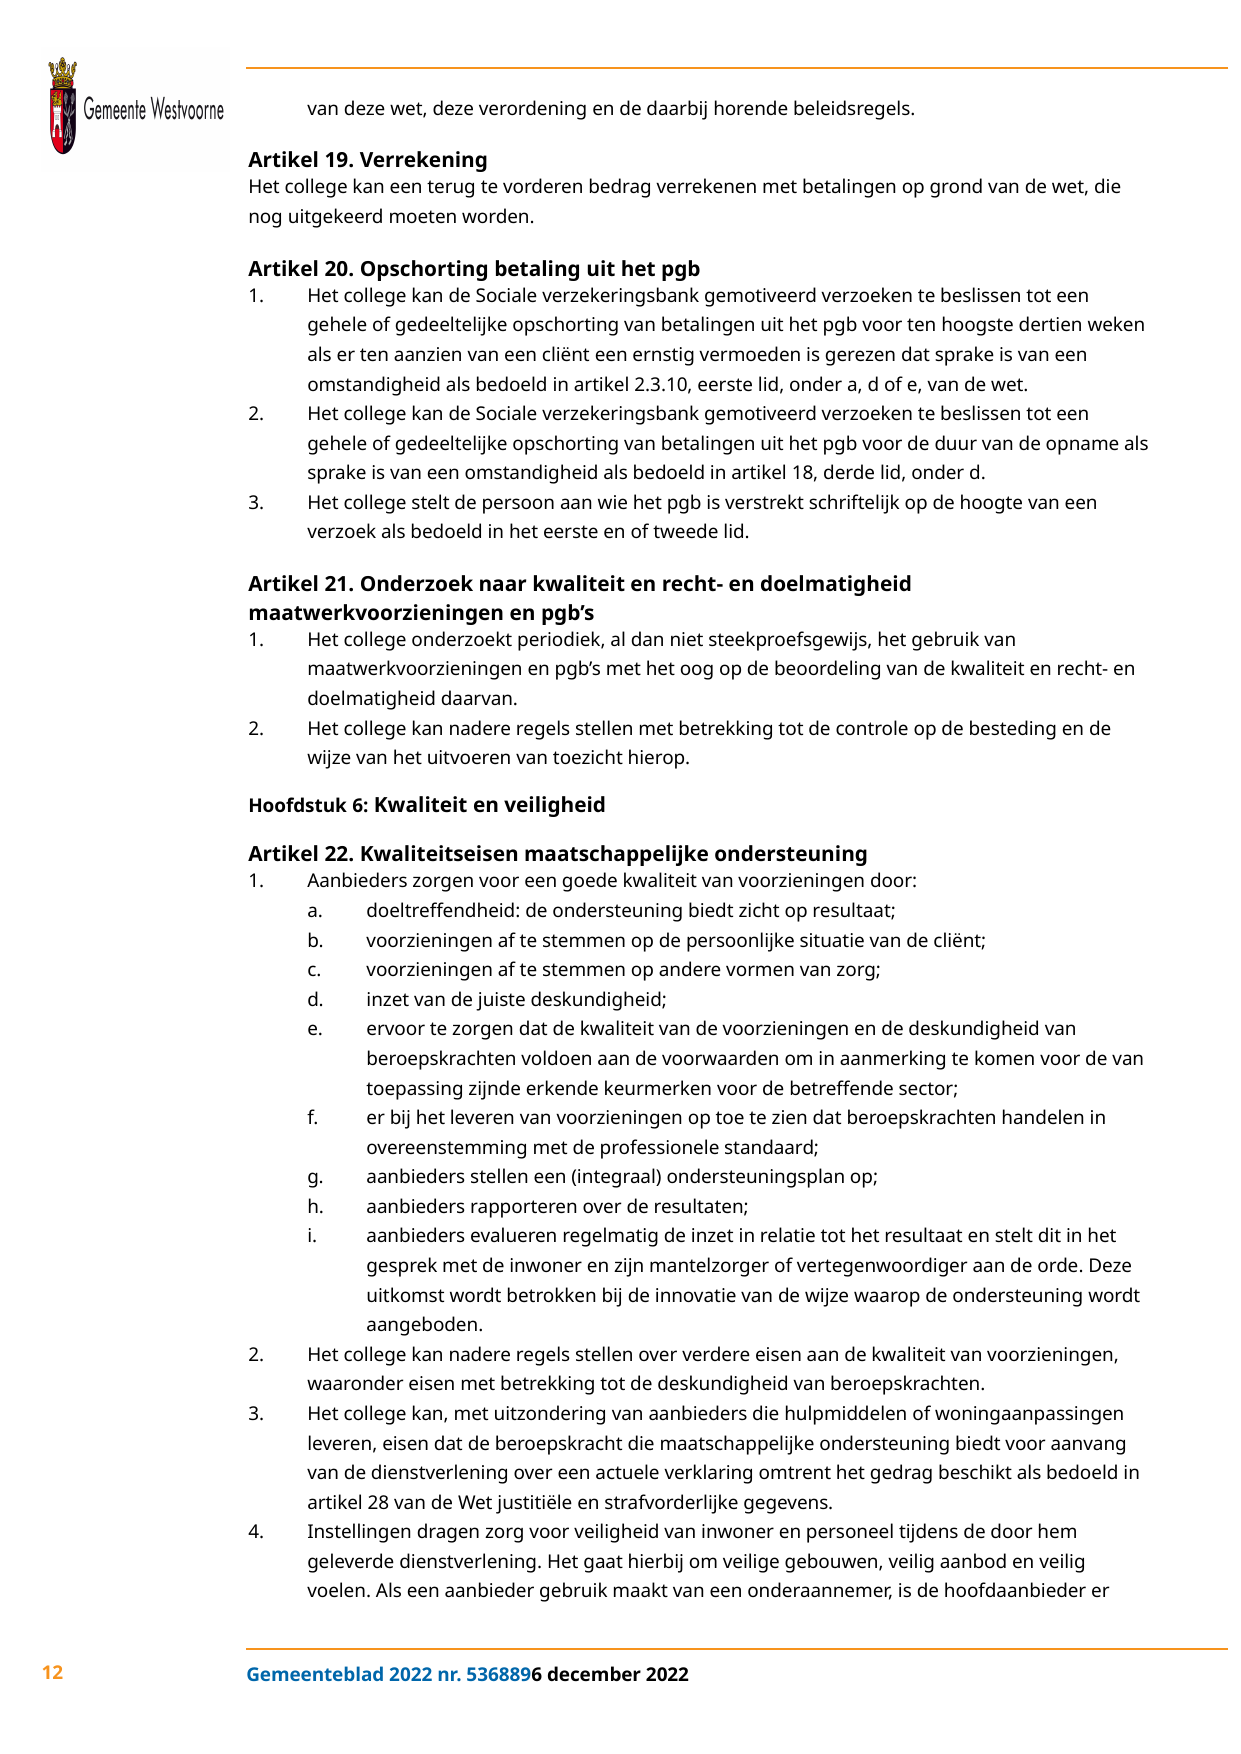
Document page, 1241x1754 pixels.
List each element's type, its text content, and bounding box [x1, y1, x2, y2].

text Het college kan een terug te vorderen bedrag verrekenen met betalingen op grond van de wet, die nog uitgekeerd moeten worden. [248, 174, 1152, 229]
list Het college kan de Sociale verzekeringsbank gemotiveerd verzoeken te beslissen tot een gehele of gedeeltelijke opschorting van betalingen uit het pgb voor ten hoogste dertien weken als er ten aanzien van een cliënt een ernstig vermoeden is gerezen dat sprake is van een omstandigheid als bedoeld in artikel 2.3.10, eerste lid, onder a, d of e, van de wet. [248, 282, 1152, 397]
list Het college kan nadere regels stellen met betrekking tot de controle op de besteding en de wijze van het uitvoeren van toezicht hierop. [248, 715, 1152, 770]
list doeltreffendheid: de ondersteuning biedt zicht op resultaat; [307, 897, 1152, 923]
list van deze wet, deze verordening en de daarbij horende beleidsregels. [248, 95, 1152, 121]
list voorzieningen af te stemmen op andere vormen van zorg; [307, 956, 1152, 982]
list aanbieders evalueren regelmatig de inzet in relatie tot het resultaat en stelt dit in het gesprek met de inwoner en zijn mantelzorger of vertegenwoordiger aan de orde. Deze uitkomst wordt betrokken bij de innovatie van de wijze waarop de ondersteuning wordt aangeboden. [307, 1223, 1152, 1337]
text Hoofdstuk 6: Kwaliteit en veiligheid [248, 790, 1152, 818]
list Het college kan nadere regels stellen over verdere eisen aan de kwaliteit van voorzieningen, waaronder eisen met betrekking tot de deskundigheid van beroepskrachten. [248, 1341, 1152, 1396]
text Artikel 21. Onderzoek naar kwaliteit en recht- en doelmatigheid maatwerkvoorzieningen en pgb’s [248, 569, 1152, 626]
list Het college stelt de persoon aan wie het pgb is verstrekt schriftelijk op de hoogte van een verzoek als bedoeld in het eerste en of tweede lid. [248, 489, 1152, 544]
list inzet van de juiste deskundigheid; [307, 986, 1152, 1012]
picture [41, 47, 231, 172]
list aanbieders stellen een (integraal) ondersteuningsplan op; [307, 1163, 1152, 1189]
list voorzieningen af te stemmen op de persoonlijke situatie van de cliënt; [307, 927, 1152, 953]
list aanbieders rapporteren over de resultaten; [307, 1193, 1152, 1219]
text Artikel 22. Kwaliteitseisen maatschappelijke ondersteuning [248, 839, 1152, 868]
list Het college kan de Sociale verzekeringsbank gemotiveerd verzoeken te beslissen tot een gehele of gedeeltelijke opschorting van betalingen uit het pgb voor de duur van de opname als sprake is van een omstandigheid als bedoeld in artikel 18, derde lid, onder d. [248, 400, 1152, 485]
text Artikel 19. Verrekening [248, 145, 1152, 174]
list Aanbieders zorgen voor een goede kwaliteit van voorzieningen door: [248, 868, 1152, 893]
list Het college onderzoekt periodiek, al dan niet steekproefsgewijs, het gebruik van maatwerkvoorzieningen en pgb’s met het oog op de beoordeling van de kwaliteit en recht- en doelmatigheid daarvan. [248, 626, 1152, 711]
list er bij het leveren van voorzieningen op toe te zien dat beroepskrachten handelen in overeenstemming met de professionele standaard; [307, 1104, 1152, 1160]
list Instellingen dragen zorg voor veiligheid van inwoner en personeel tijdens de door hem geleverde dienstverlening. Het gaat hierbij om veilige gebouwen, veilig aanbod en veilig voelen. Als een aanbieder gebruik maakt van een onderaannemer, is de hoofdaanbieder er [248, 1518, 1152, 1603]
text Artikel 20. Opschorting betaling uit het pgb [248, 254, 1152, 282]
list ervoor te zorgen dat de kwaliteit van de voorzieningen en de deskundigheid van beroepskrachten voldoen aan de voorwaarden om in aanmerking te komen voor de van toepassing zijnde erkende keurmerken voor de betreffende sector; [307, 1016, 1152, 1101]
list Het college kan, met uitzondering van aanbieders die hulpmiddelen of woningaanpassingen leveren, eisen dat de beroepskracht die maatschappelijke ondersteuning biedt voor aanvang van de dienstverlening over een actuele verklaring omtrent het gedrag beschikt als bedoeld in artikel 28 van de Wet justitiële en strafvorderlijke gegevens. [248, 1400, 1152, 1515]
